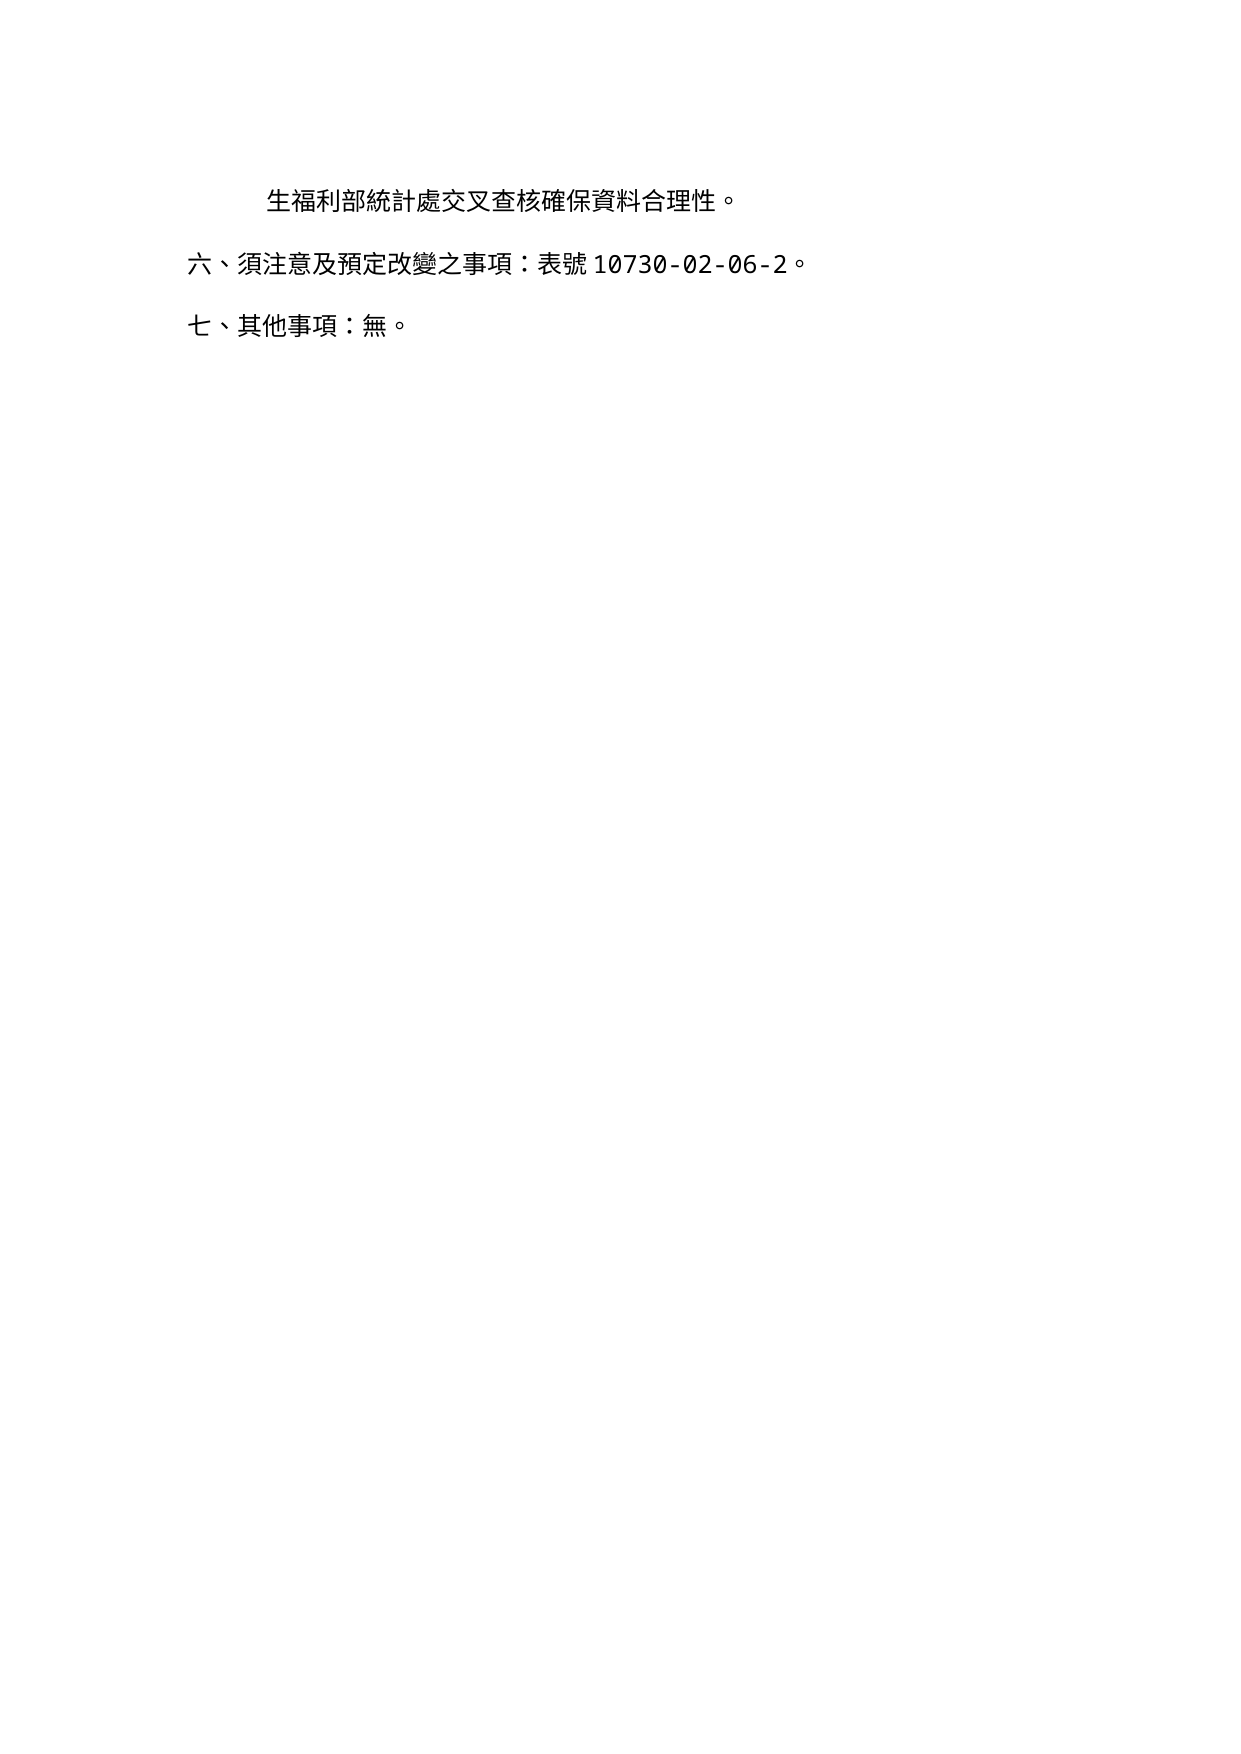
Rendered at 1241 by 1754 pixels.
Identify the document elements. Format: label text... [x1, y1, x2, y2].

text 七、其他事項：無。 [187, 283, 1053, 346]
text 六、須注意及預定改變之事項：表號10730-02-06-2。 [187, 221, 1053, 283]
text 生福利部統計處交叉查核確保資料合理性。 [240, 158, 1053, 221]
